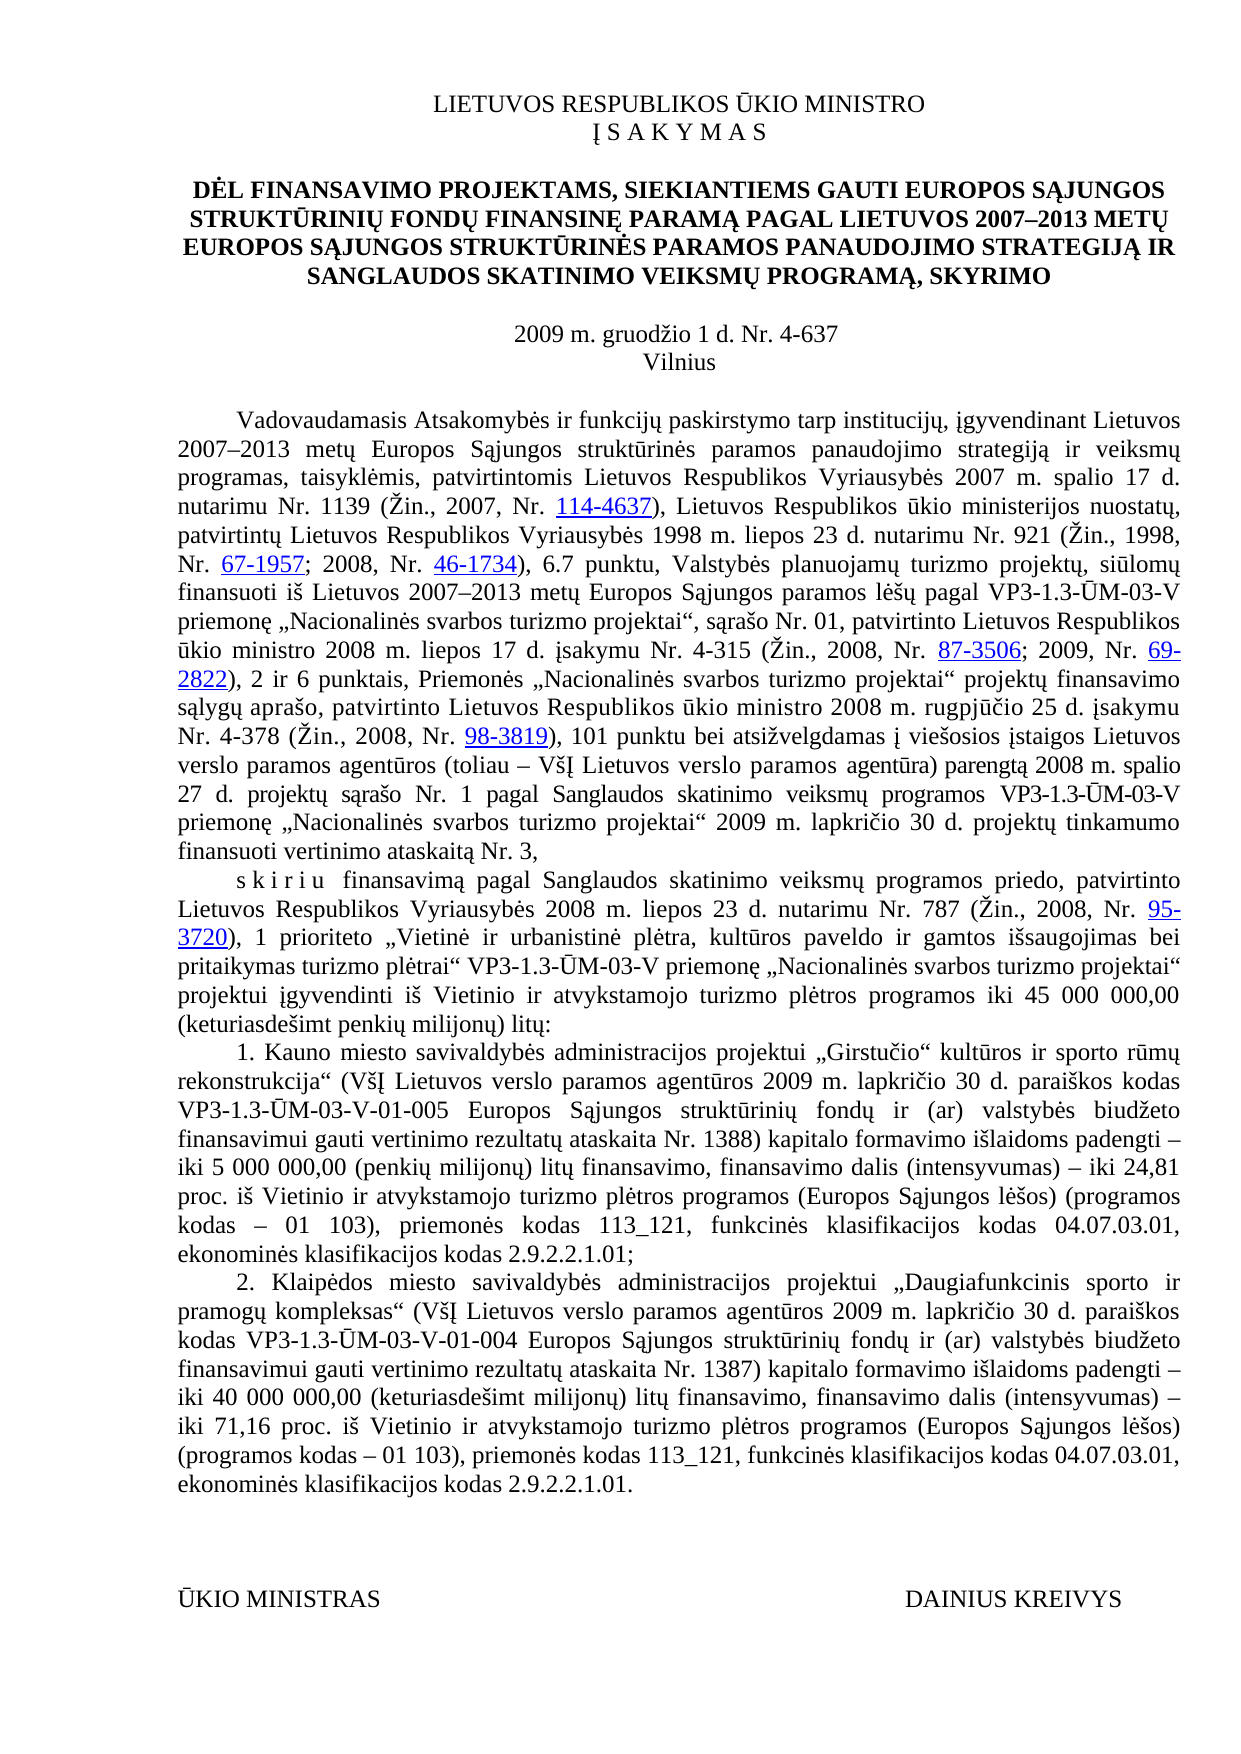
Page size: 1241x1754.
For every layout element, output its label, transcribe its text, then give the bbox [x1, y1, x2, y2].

text skiriu finansavimą pagal Sanglaudos skatinimo veiksmų programos priedo, patvirtinto Lietuvos Respublikos Vyriausybės 2008 m. liepos 23 d. nutarimu Nr. 787 (Žin., 2008, Nr. 95-3720), 1 prioriteto „Vietinė ir urbanistinė plėtra, kultūros paveldo ir gamtos išsaugojimas bei pritaikymas turizmo plėtrai“ VP3-1.3-ŪM-03-V priemonę „Nacionalinės svarbos turizmo projektai“ projektui įgyvendinti iš Vietinio ir atvykstamojo turizmo plėtros programos iki 45 000 000,00 (keturiasdešimt penkių milijonų) litų: [177, 865, 1181, 1037]
text Vadovaudamasis Atsakomybės ir funkcijų paskirstymo tarp institucijų, įgyvendinant Lietuvos 2007–2013 metų Europos Sąjungos struktūrinės paramos panaudojimo strategiją ir veiksmų programas, taisyklėmis, patvirtintomis Lietuvos Respublikos Vyriausybės 2007 m. spalio 17 d. nutarimu Nr. 1139 (Žin., 2007, Nr. 114-4637), Lietuvos Respublikos ūkio ministerijos nuostatų, patvirtintų Lietuvos Respublikos Vyriausybės 1998 m. liepos 23 d. nutarimu Nr. 921 (Žin., 1998, Nr. 67-1957; 2008, Nr. 46-1734), 6.7 punktu, Valstybės planuojamų turizmo projektų, siūlomų finansuoti iš Lietuvos 2007–2013 metų Europos Sąjungos paramos lėšų pagal VP3-1.3-ŪM-03-V priemonę „Nacionalinės svarbos turizmo projektai“, sąrašo Nr. 01, patvirtinto Lietuvos Respublikos ūkio ministro 2008 m. liepos 17 d. įsakymu Nr. 4-315 (Žin., 2008, Nr. 87-3506; 2009, Nr. 69-2822), 2 ir 6 punktais, Priemonės „Nacionalinės svarbos turizmo projektai“ projektų finansavimo sąlygų aprašo, patvirtinto Lietuvos Respublikos ūkio ministro 2008 m. rugpjūčio 25 d. įsakymu Nr. 4-378 (Žin., 2008, Nr. 98-3819), 101 punktu bei atsižvelgdamas į viešosios įstaigos Lietuvos verslo paramos agentūros (toliau – VšĮ Lietuvos verslo paramos agentūra) parengtą 2008 m. spalio 27 d. projektų sąrašo Nr. 1 pagal Sanglaudos skatinimo veiksmų programos VP3-1.3-ŪM-03-V priemonę „Nacionalinės svarbos turizmo projektai“ 2009 m. lapkričio 30 d. projektų tinkamumo finansuoti vertinimo ataskaitą Nr. 3, [177, 405, 1181, 865]
text Vilnius [177, 347, 1181, 376]
text ĮSAKYMAS [177, 117, 1181, 146]
text Ūkio ministras Dainius Kreivys [177, 1584, 1181, 1612]
text 1. Kauno miesto savivaldybės administracijos projektui „Girstučio“ kultūros ir sporto rūmų rekonstrukcija“ (VšĮ Lietuvos verslo paramos agentūros 2009 m. lapkričio 30 d. paraiškos kodas VP3-1.3-ŪM-03-V-01-005 Europos Sąjungos struktūrinių fondų ir (ar) valstybės biudžeto finansavimui gauti vertinimo rezultatų ataskaita Nr. 1388) kapitalo formavimo išlaidoms padengti – iki 5 000 000,00 (penkių milijonų) litų finansavimo, finansavimo dalis (intensyvumas) – iki 24,81 proc. iš Vietinio ir atvykstamojo turizmo plėtros programos (Europos Sąjungos lėšos) (programos kodas – 01 103), priemonės kodas 113_121, funkcinės klasifikacijos kodas 04.07.03.01, ekonominės klasifikacijos kodas 2.9.2.2.1.01; [177, 1037, 1181, 1267]
text 2009 m. gruodžio 1 d. Nr. 4-637 [177, 319, 1181, 347]
text LIETUVOS RESPUBLIKOS ŪKIO MINISTRO [177, 89, 1181, 117]
text DĖL finansavimo projektams, siekiantiems gauti europos sąjungos struktūrinių fondų finansinę paramą PAGAL LIETUVOS 2007–2013 METŲ eUROPOS SĄJUNGOS STRUKTŪRINĖS PARAMOS PANAUDOJIMO STRATEGIJĄ IR SANGLAUDOS SKATINIMO VEIKSMŲ PROGRAMĄ, SKYRIMO [177, 175, 1181, 290]
text 2. Klaipėdos miesto savivaldybės administracijos projektui „Daugiafunkcinis sporto ir pramogų kompleksas“ (VšĮ Lietuvos verslo paramos agentūros 2009 m. lapkričio 30 d. paraiškos kodas VP3-1.3-ŪM-03-V-01-004 Europos Sąjungos struktūrinių fondų ir (ar) valstybės biudžeto finansavimui gauti vertinimo rezultatų ataskaita Nr. 1387) kapitalo formavimo išlaidoms padengti – iki 40 000 000,00 (keturiasdešimt milijonų) litų finansavimo, finansavimo dalis (intensyvumas) – iki 71,16 proc. iš Vietinio ir atvykstamojo turizmo plėtros programos (Europos Sąjungos lėšos) (programos kodas – 01 103), priemonės kodas 113_121, funkcinės klasifikacijos kodas 04.07.03.01, ekonominės klasifikacijos kodas 2.9.2.2.1.01. [177, 1267, 1181, 1497]
